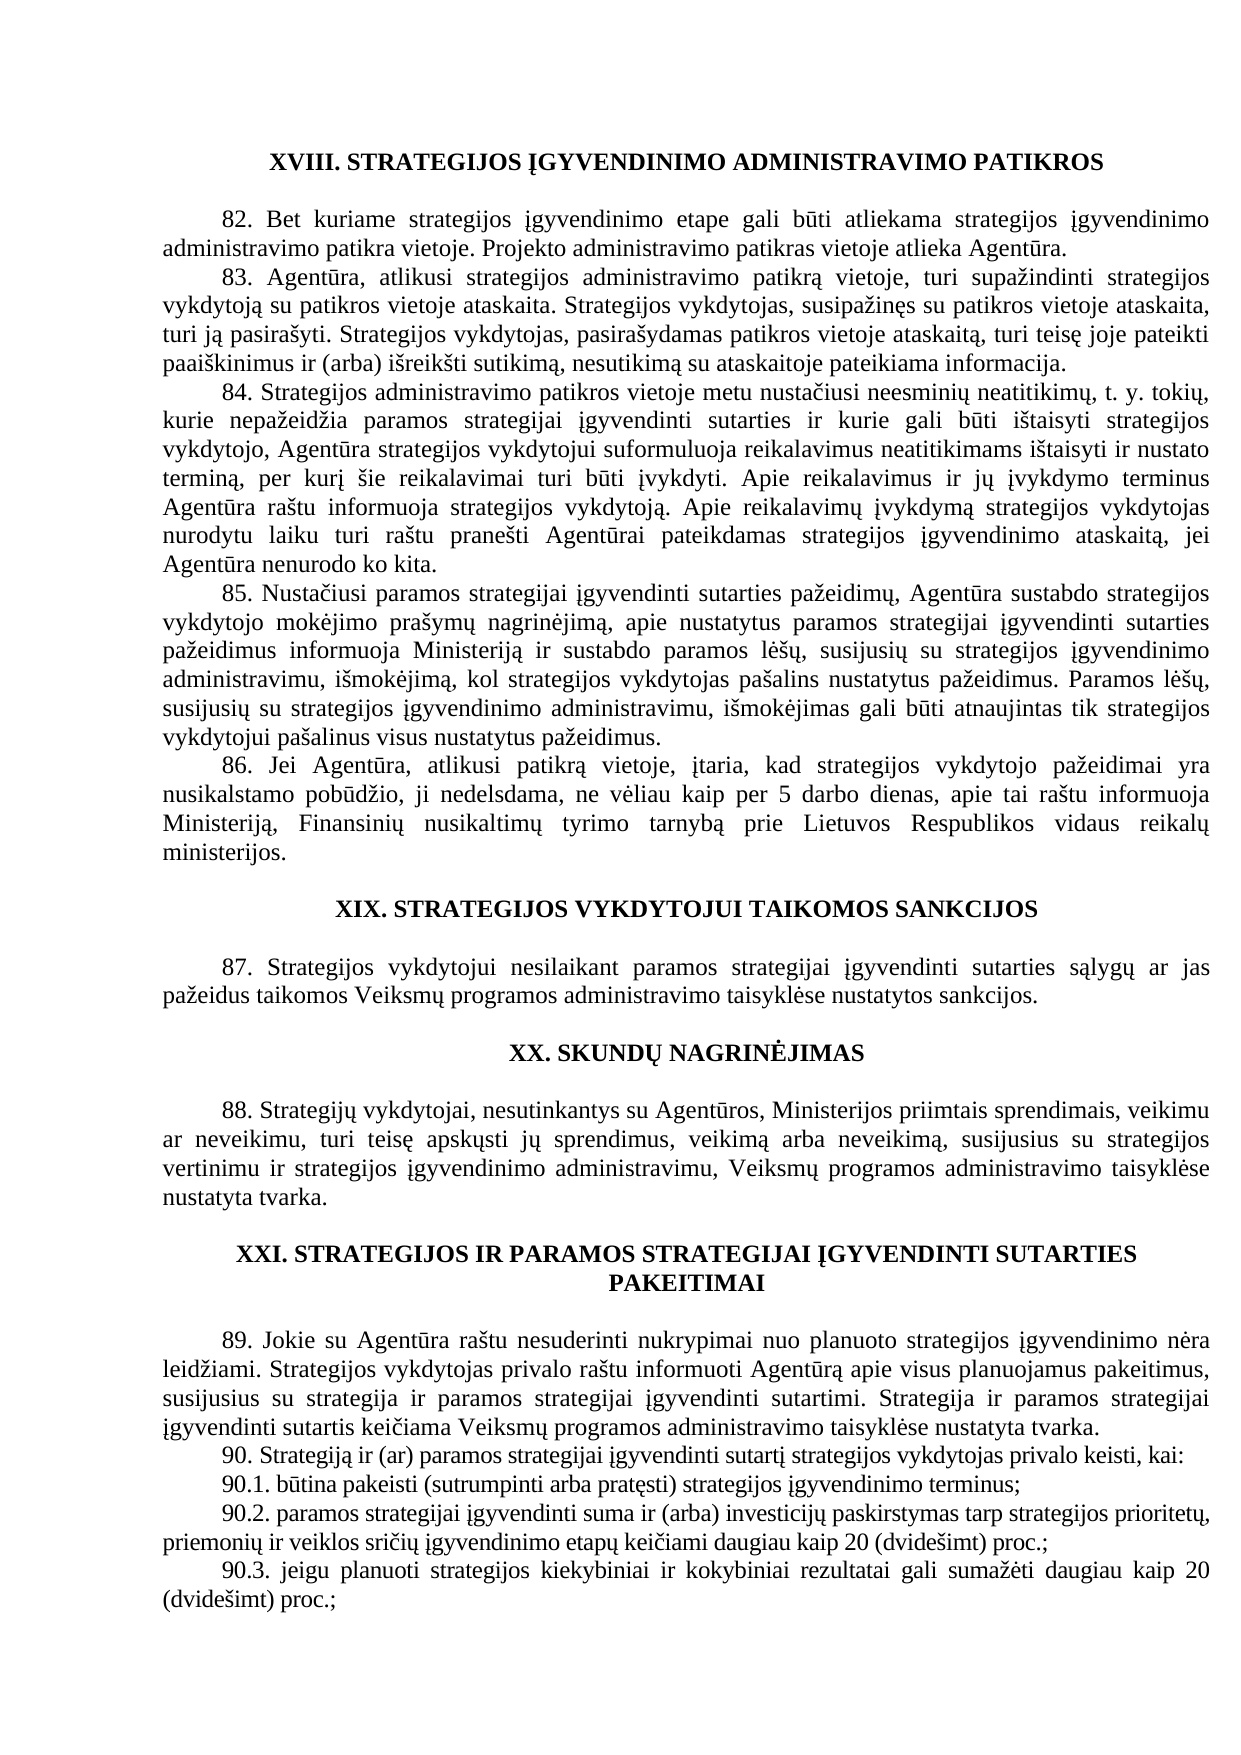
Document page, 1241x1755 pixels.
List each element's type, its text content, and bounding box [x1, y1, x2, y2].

text 89. Jokie su Agentūra raštu nesuderinti nukrypimai nuo planuoto strategijos įgyvendinimo nėra leidžiami. Strategijos vykdytojas privalo raštu informuoti Agentūrą apie visus planuojamus pakeitimus, susijusius su strategija ir paramos strategijai įgyvendinti sutartimi. Strategija ir paramos strategijai įgyvendinti sutartis keičiama Veiksmų programos administravimo taisyklėse nustatyta tvarka. [162, 1326, 1211, 1441]
text XIX. STRATEGIJOS VYKDYTOJUI TAIKOMOS SANKCIJOS [162, 894, 1211, 923]
text 88. Strategijų vykdytojai, nesutinkantys su Agentūros, Ministerijos priimtais sprendimais, veikimu ar neveikimu, turi teisę apskųsti jų sprendimus, veikimą arba neveikimą, susijusius su strategijos vertinimu ir strategijos įgyvendinimo administravimu, Veiksmų programos administravimo taisyklėse nustatyta tvarka. [162, 1096, 1211, 1211]
text 90. Strategiją ir (ar) paramos strategijai įgyvendinti sutartį strategijos vykdytojas privalo keisti, kai: [162, 1441, 1211, 1469]
text XXI. STRATEGIJOS IR PARAMOS STRATEGIJAI ĮGYVENDINTI SUTARTIES PAKEITIMAI [162, 1239, 1211, 1297]
text 90.3. jeigu planuoti strategijos kiekybiniai ir kokybiniai rezultatai gali sumažėti daugiau kaip 20 (dvidešimt) proc.; [162, 1556, 1211, 1613]
text 85. Nustačiusi paramos strategijai įgyvendinti sutarties pažeidimų, Agentūra sustabdo strategijos vykdytojo mokėjimo prašymų nagrinėjimą, apie nustatytus paramos strategijai įgyvendinti sutarties pažeidimus informuoja Ministeriją ir sustabdo paramos lėšų, susijusių su strategijos įgyvendinimo administravimu, išmokėjimą, kol strategijos vykdytojas pašalins nustatytus pažeidimus. Paramos lėšų, susijusių su strategijos įgyvendinimo administravimu, išmokėjimas gali būti atnaujintas tik strategijos vykdytojui pašalinus visus nustatytus pažeidimus. [162, 578, 1211, 751]
text 83. Agentūra, atlikusi strategijos administravimo patikrą vietoje, turi supažindinti strategijos vykdytoją su patikros vietoje ataskaita. Strategijos vykdytojas, susipažinęs su patikros vietoje ataskaita, turi ją pasirašyti. Strategijos vykdytojas, pasirašydamas patikros vietoje ataskaitą, turi teisę joje pateikti paaiškinimus ir (arba) išreikšti sutikimą, nesutikimą su ataskaitoje pateikiama informacija. [162, 262, 1211, 377]
text 84. Strategijos administravimo patikros vietoje metu nustačiusi neesminių neatitikimų, t. y. tokių, kurie nepažeidžia paramos strategijai įgyvendinti sutarties ir kurie gali būti ištaisyti strategijos vykdytojo, Agentūra strategijos vykdytojui suformuluoja reikalavimus neatitikimams ištaisyti ir nustato terminą, per kurį šie reikalavimai turi būti įvykdyti. Apie reikalavimus ir jų įvykdymo terminus Agentūra raštu informuoja strategijos vykdytoją. Apie reikalavimų įvykdymą strategijos vykdytojas nurodytu laiku turi raštu pranešti Agentūrai pateikdamas strategijos įgyvendinimo ataskaitą, jei Agentūra nenurodo ko kita. [162, 377, 1211, 578]
text 86. Jei Agentūra, atlikusi patikrą vietoje, įtaria, kad strategijos vykdytojo pažeidimai yra nusikalstamo pobūdžio, ji nedelsdama, ne vėliau kaip per 5 darbo dienas, apie tai raštu informuoja Ministeriją, Finansinių nusikaltimų tyrimo tarnybą prie Lietuvos Respublikos vidaus reikalų ministerijos. [162, 751, 1211, 866]
text 90.2. paramos strategijai įgyvendinti suma ir (arba) investicijų paskirstymas tarp strategijos prioritetų, priemonių ir veiklos sričių įgyvendinimo etapų keičiami daugiau kaip 20 (dvidešimt) proc.; [162, 1498, 1211, 1556]
text XVIII. STRATEGIJOS ĮGYVENDINIMO ADMINISTRAVIMO PATIKROS [162, 147, 1211, 176]
text 82. Bet kuriame strategijos įgyvendinimo etape gali būti atliekama strategijos įgyvendinimo administravimo patikra vietoje. Projekto administravimo patikras vietoje atlieka Agentūra. [162, 204, 1211, 262]
text XX. SKUNDŲ NAGRINĖJIMAS [162, 1038, 1211, 1067]
text 87. Strategijos vykdytojui nesilaikant paramos strategijai įgyvendinti sutarties sąlygų ar jas pažeidus taikomos Veiksmų programos administravimo taisyklėse nustatytos sankcijos. [162, 952, 1211, 1009]
text 90.1. būtina pakeisti (sutrumpinti arba pratęsti) strategijos įgyvendinimo terminus; [162, 1469, 1211, 1498]
